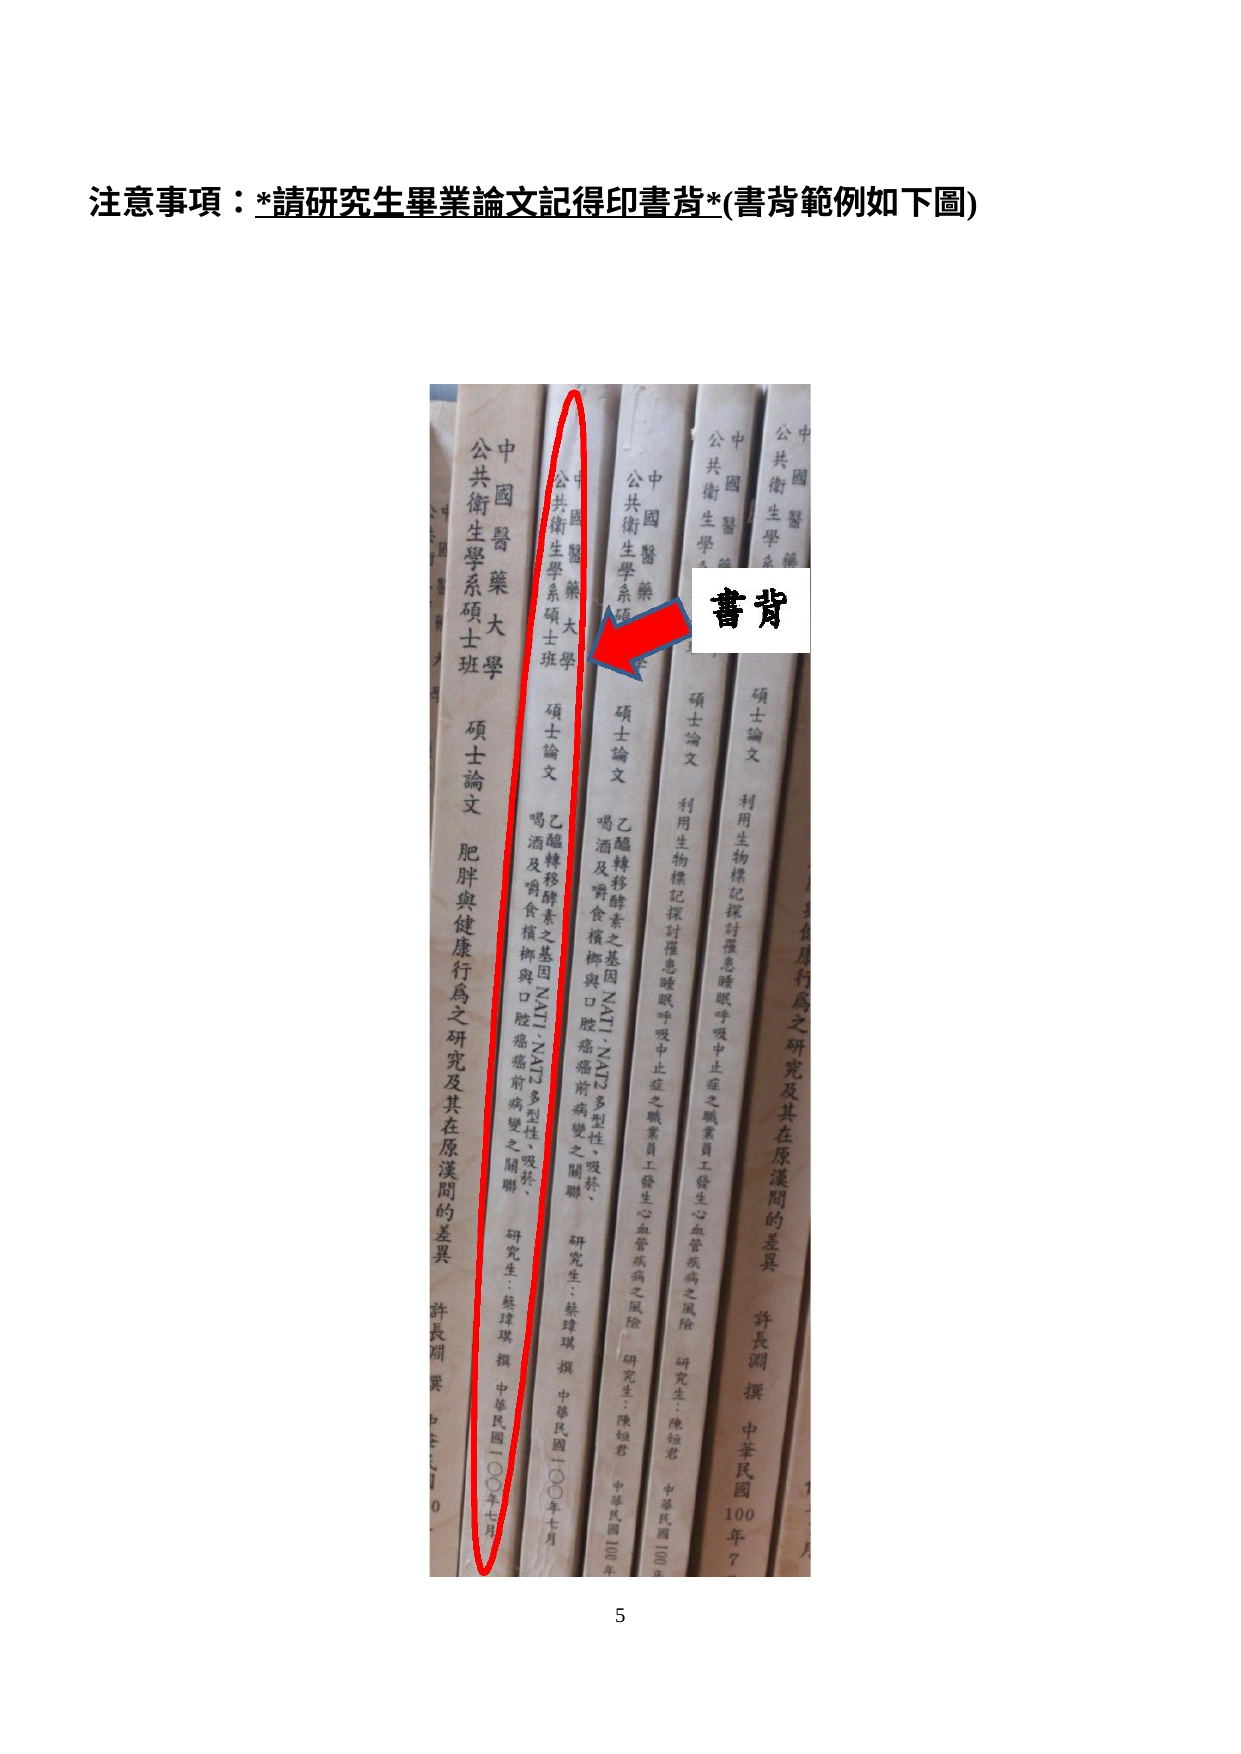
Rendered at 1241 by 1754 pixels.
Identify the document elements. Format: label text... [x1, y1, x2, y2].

text 注意事項：*請研究生畢業論文記得印書背*(書背範例如下圖) [89, 158, 1152, 221]
